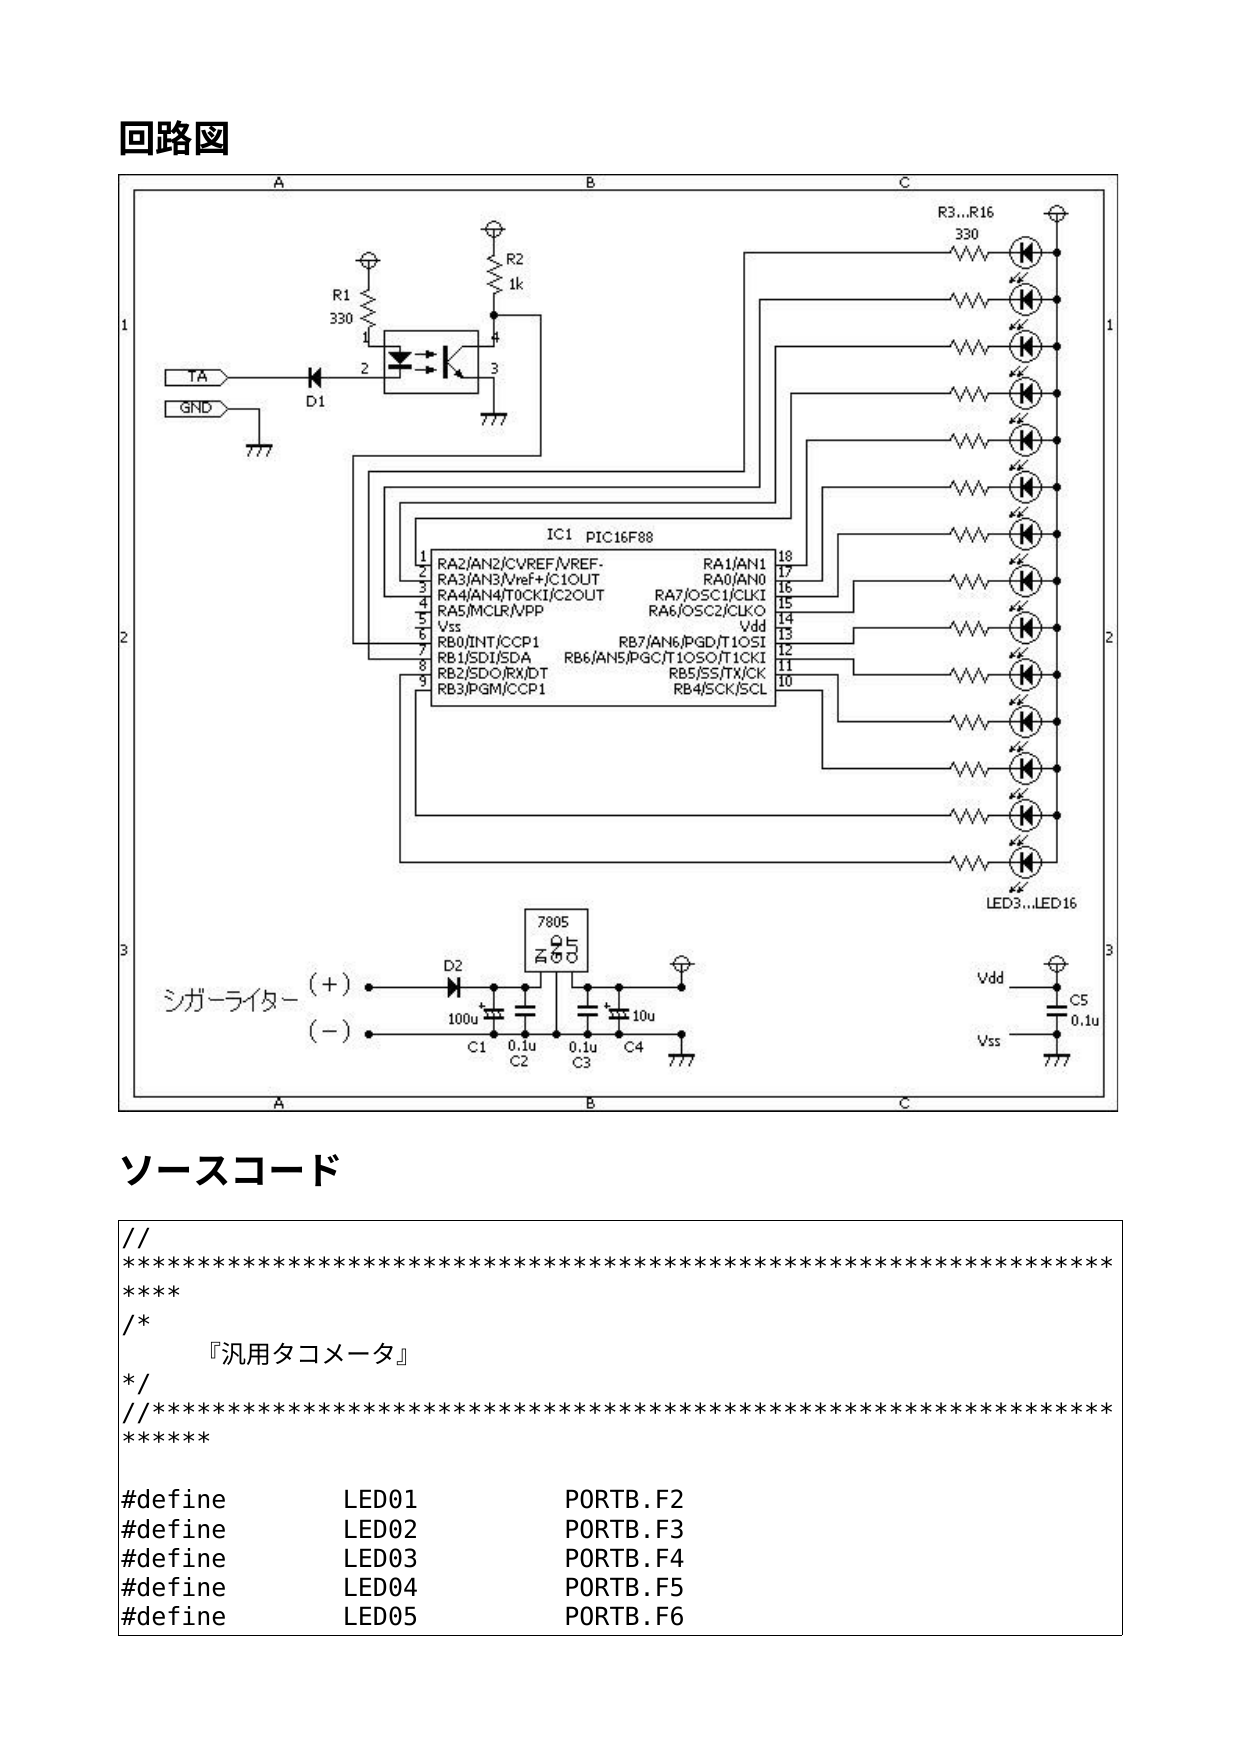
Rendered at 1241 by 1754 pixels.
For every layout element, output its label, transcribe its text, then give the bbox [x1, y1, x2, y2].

table_header //********************************************************************** /* 『汎用タコメータ』 */ //********************************************************************** #define LED01 PORTB.F2 #define LED02 PORTB.F3 #define LED03 PORTB.F4 #define LED04 PORTB.F5 #define LED05 PORTB.F6 [119, 1221, 1122, 1634]
picture [118, 174, 1119, 1112]
subtitle 回路図 [118, 118, 1122, 162]
subtitle ソースコード [118, 1149, 1122, 1193]
